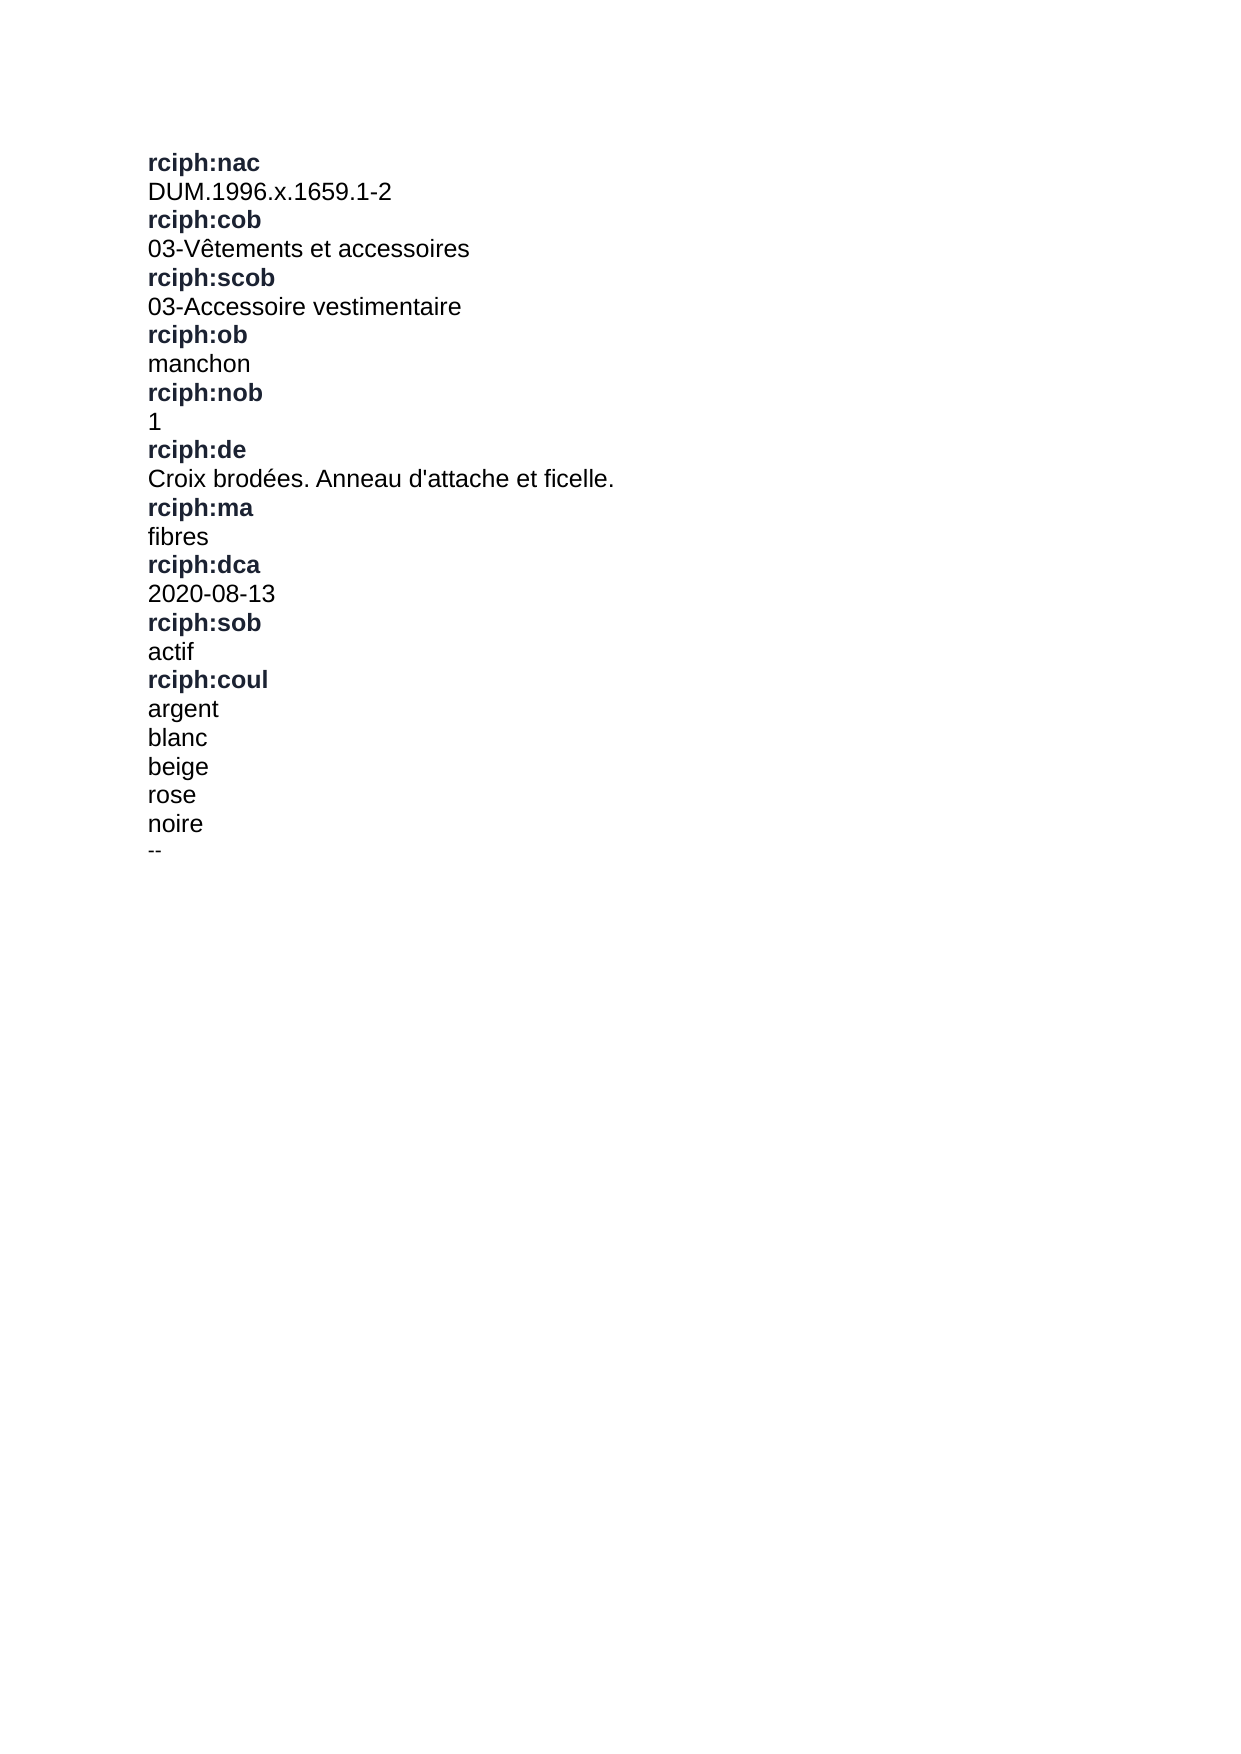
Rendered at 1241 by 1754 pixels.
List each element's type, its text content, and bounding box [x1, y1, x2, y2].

text rciph:de [148, 435, 1092, 464]
text rciph:nob [148, 378, 1092, 406]
text rose [148, 780, 1092, 809]
text fibres [148, 521, 1092, 550]
text 03-Vêtements et accessoires [148, 234, 1092, 263]
text noire [148, 809, 1092, 838]
text beige [148, 751, 1092, 780]
text rciph:scob [148, 263, 1092, 291]
text Croix brodées. Anneau d'attache et ficelle. [148, 464, 1092, 493]
text rciph:ob [148, 320, 1092, 349]
text actif [148, 636, 1092, 665]
text rciph:nac [148, 148, 1092, 176]
text 03-Accessoire vestimentaire [148, 291, 1092, 320]
text rciph:sob [148, 608, 1092, 636]
text 2020-08-13 [148, 579, 1092, 608]
text blanc [148, 723, 1092, 751]
text rciph:ma [148, 493, 1092, 521]
text 1 [148, 406, 1092, 435]
text manchon [148, 349, 1092, 378]
text rciph:dca [148, 550, 1092, 579]
text rciph:coul [148, 665, 1092, 694]
text rciph:cob [148, 205, 1092, 234]
text -- [148, 838, 1092, 862]
text argent [148, 694, 1092, 723]
text DUM.1996.x.1659.1-2 [148, 176, 1092, 205]
